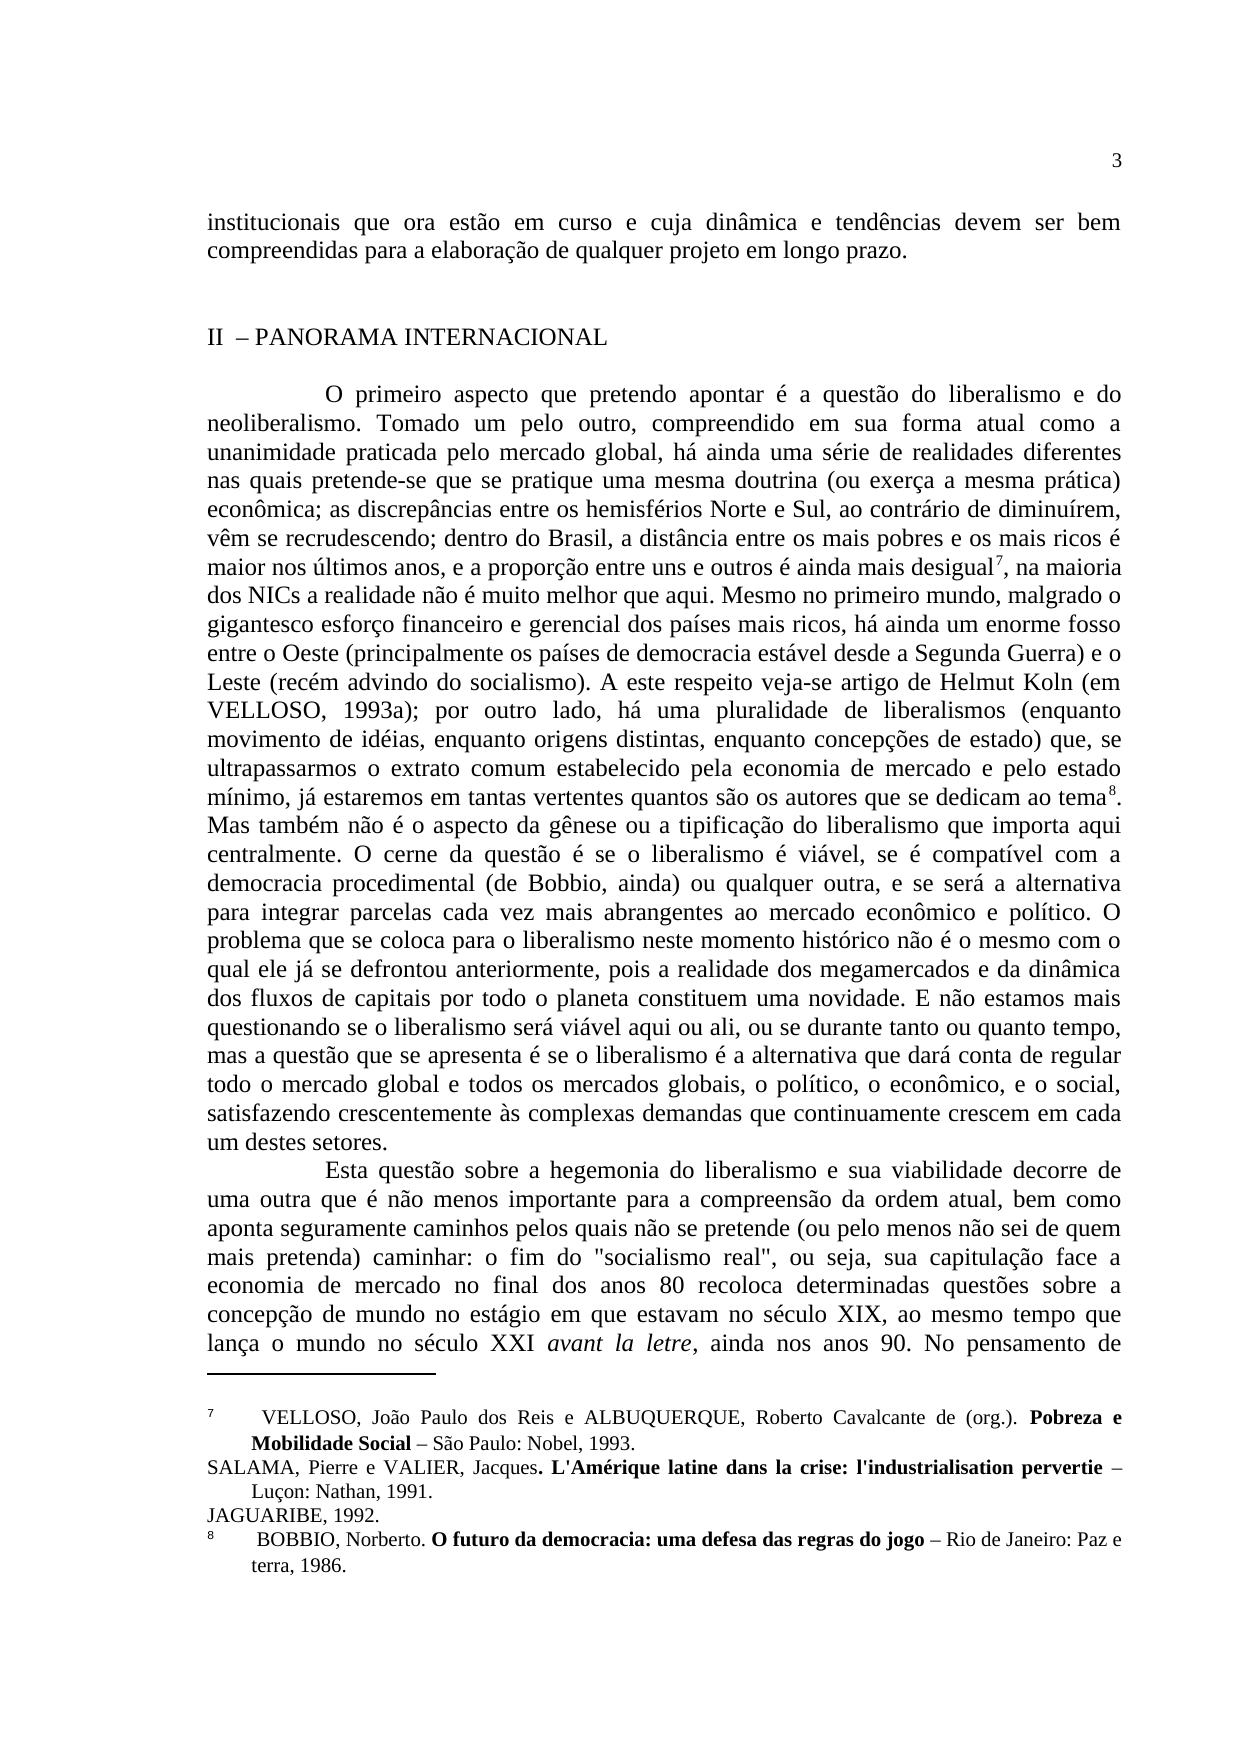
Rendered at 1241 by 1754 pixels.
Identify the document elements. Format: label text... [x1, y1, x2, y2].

text VELLOSO, João Paulo dos Reis e ALBUQUERQUE, Roberto Cavalcante de (org.). Pobreza e Mobilidade Social – São Paulo: Nobel, 1993. [207, 1405, 1122, 1455]
text institucionais que ora estão em curso e cuja dinâmica e tendências devem ser bem compreendidas para a elaboração de qualquer projeto em longo prazo. [207, 207, 1122, 264]
text JAGUARIBE, 1992. [207, 1503, 1122, 1527]
text II – PANORAMA INTERNACIONAL [207, 322, 1122, 351]
text BOBBIO, Norberto. O futuro da democracia: uma defesa das regras do jogo – Rio de Janeiro: Paz e terra, 1986. [207, 1527, 1122, 1577]
text Esta questão sobre a hegemonia do liberalismo e sua viabilidade decorre de uma outra que é não menos importante para a compreensão da ordem atual, bem como aponta seguramente caminhos pelos quais não se pretende (ou pelo menos não sei de quem mais pretenda) caminhar: o fim do "socialismo real", ou seja, sua capitulação face a economia de mercado no final dos anos 80 recoloca determinadas questões sobre a concepção de mundo no estágio em que estavam no século XIX, ao mesmo tempo que lança o mundo no século XXI avant la letre, ainda nos anos 90. No pensamento de [207, 1156, 1122, 1357]
text SALAMA, Pierre e VALIER, Jacques. L'Amérique latine dans la crise: l'industrialisation pervertie – Luçon: Nathan, 1991. [207, 1455, 1122, 1503]
text O primeiro aspecto que pretendo apontar é a questão do liberalismo e do neoliberalismo. Tomado um pelo outro, compreendido em sua forma atual como a unanimidade praticada pelo mercado global, há ainda uma série de realidades diferentes nas quais pretende-se que se pratique uma mesma doutrina (ou exerça a mesma prática) econômica; as discrepâncias entre os hemisférios Norte e Sul, ao contrário de diminuírem, vêm se recrudescendo; dentro do Brasil, a distância entre os mais pobres e os mais ricos é maior nos últimos anos, e a proporção entre uns e outros é ainda mais desigual, na maioria dos NICs a realidade não é muito melhor que aqui. Mesmo no primeiro mundo, malgrado o gigantesco esforço financeiro e gerencial dos países mais ricos, há ainda um enorme fosso entre o Oeste (principalmente os países de democracia estável desde a Segunda Guerra) e o Leste (recém advindo do socialismo). A este respeito veja-se artigo de Helmut Koln (em VELLOSO, 1993a); por outro lado, há uma pluralidade de liberalismos (enquanto movimento de idéias, enquanto origens distintas, enquanto concepções de estado) que, se ultrapassarmos o extrato comum estabelecido pela economia de mercado e pelo estado mínimo, já estaremos em tantas vertentes quantos são os autores que se dedicam ao tema. Mas também não é o aspecto da gênese ou a tipificação do liberalismo que importa aqui centralmente. O cerne da questão é se o liberalismo é viável, se é compatível com a democracia procedimental (de Bobbio, ainda) ou qualquer outra, e se será a alternativa para integrar parcelas cada vez mais abrangentes ao mercado econômico e político. O problema que se coloca para o liberalismo neste momento histórico não é o mesmo com o qual ele já se defrontou anteriormente, pois a realidade dos megamercados e da dinâmica dos fluxos de capitais por todo o planeta constituem uma novidade. E não estamos mais questionando se o liberalismo será viável aqui ou ali, ou se durante tanto ou quanto tempo, mas a questão que se apresenta é se o liberalismo é a alternativa que dará conta de regular todo o mercado global e todos os mercados globais, o político, o econômico, e o social, satisfazendo crescentemente às complexas demandas que continuamente crescem em cada um destes setores. [207, 379, 1122, 1156]
